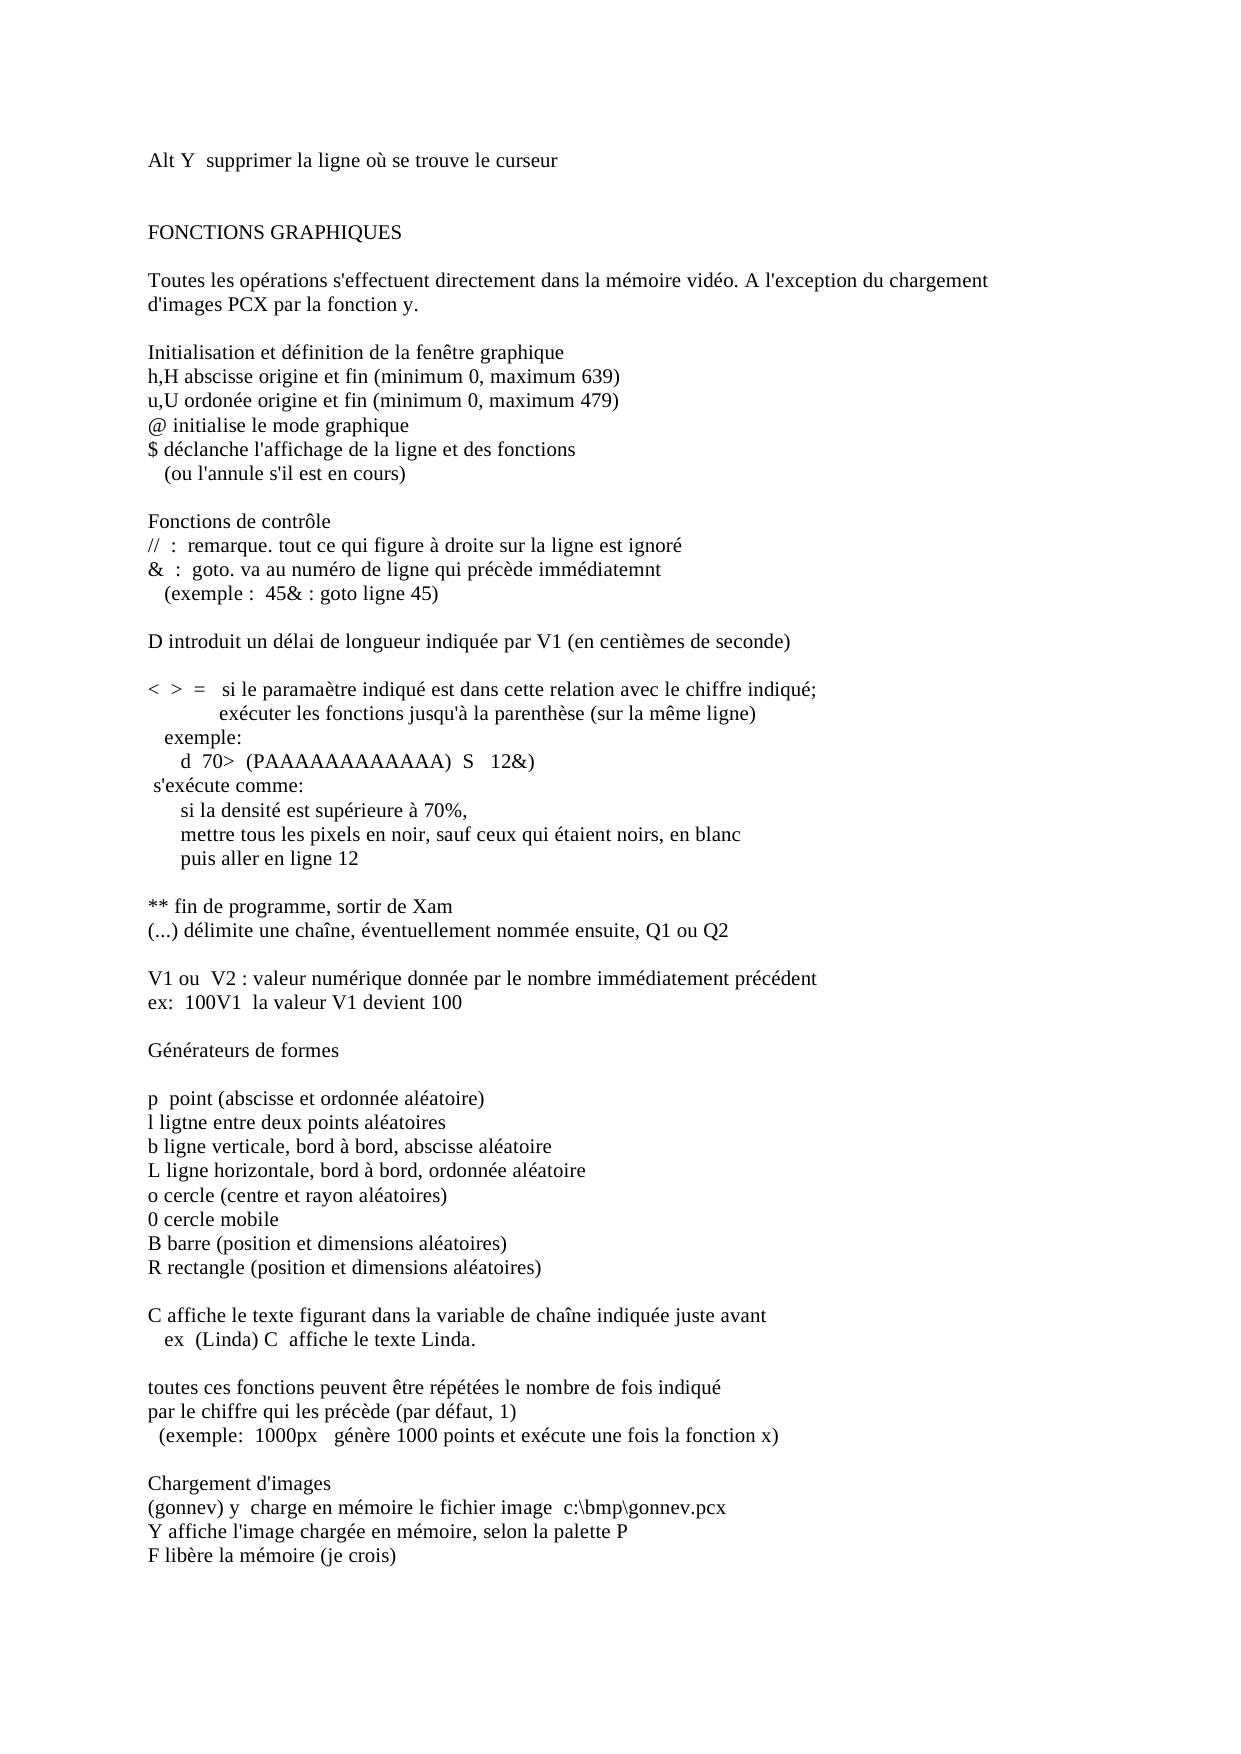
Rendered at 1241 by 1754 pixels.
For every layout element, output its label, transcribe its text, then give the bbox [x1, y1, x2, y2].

text ** fin de programme, sortir de Xam [148, 894, 1051, 918]
text p point (abscisse et ordonnée aléatoire) [148, 1086, 1051, 1110]
text (...) délimite une chaîne, éventuellement nommée ensuite, Q1 ou Q2 [148, 918, 1051, 942]
text par le chiffre qui les précède (par défaut, 1) [148, 1399, 1051, 1423]
text Y affiche l'image chargée en mémoire, selon la palette P [148, 1519, 1051, 1543]
text F libère la mémoire (je crois) [148, 1543, 1051, 1567]
text Fonctions de contrôle [148, 509, 1051, 533]
text l ligtne entre deux points aléatoires [148, 1110, 1051, 1134]
text h,H abscisse origine et fin (minimum 0, maximum 639) [148, 364, 1051, 388]
text Chargement d'images [148, 1471, 1051, 1495]
text FONCTIONS GRAPHIQUES [148, 220, 1051, 244]
text toutes ces fonctions peuvent être répétées le nombre de fois indiqué [148, 1375, 1051, 1399]
text C affiche le texte figurant dans la variable de chaîne indiquée juste avant [148, 1303, 1051, 1327]
text $ déclanche l'affichage de la ligne et des fonctions [148, 436, 1051, 461]
text s'exécute comme: [148, 773, 1051, 797]
text (ou l'annule s'il est en cours) [148, 461, 1051, 484]
text Générateurs de formes [148, 1038, 1051, 1062]
text L ligne horizontale, bord à bord, ordonnée aléatoire [148, 1158, 1051, 1182]
text o cercle (centre et rayon aléatoires) [148, 1182, 1051, 1206]
text (exemple : 45& : goto ligne 45) [148, 581, 1051, 605]
text exécuter les fonctions jusqu'à la parenthèse (sur la même ligne) [148, 701, 1051, 725]
text (gonnev) y charge en mémoire le fichier image c:\bmp\gonnev.pcx [148, 1495, 1051, 1519]
text Toutes les opérations s'effectuent directement dans la mémoire vidéo. A l'exception du chargement d'images PCX par la fonction y. [148, 268, 1051, 316]
text Initialisation et définition de la fenêtre graphique [148, 340, 1051, 364]
text V1 ou V2 : valeur numérique donnée par le nombre immédiatement précédent [148, 966, 1051, 990]
text R rectangle (position et dimensions aléatoires) [148, 1254, 1051, 1279]
text ex (Linda) C affiche le texte Linda. [148, 1327, 1051, 1351]
text si la densité est supérieure à 70%, [148, 797, 1051, 821]
text ex: 100V1 la valeur V1 devient 100 [148, 990, 1051, 1014]
text exemple: [148, 725, 1051, 749]
text 0 cercle mobile [148, 1206, 1051, 1231]
text puis aller en ligne 12 [148, 846, 1051, 869]
text // : remarque. tout ce qui figure à droite sur la ligne est ignoré [148, 533, 1051, 557]
text d 70> (PAAAAAAAAAAAA) S 12&) [148, 749, 1051, 773]
text < > = si le paramaètre indiqué est dans cette relation avec le chiffre indiqué; [148, 677, 1051, 701]
text & : goto. va au numéro de ligne qui précède immédiatemnt [148, 557, 1051, 581]
text u,U ordonée origine et fin (minimum 0, maximum 479) [148, 388, 1051, 412]
text D introduit un délai de longueur indiquée par V1 (en centièmes de seconde) [148, 629, 1051, 653]
text Alt Y supprimer la ligne où se trouve le curseur [148, 148, 1051, 172]
text @ initialise le mode graphique [148, 412, 1051, 436]
text B barre (position et dimensions aléatoires) [148, 1231, 1051, 1254]
text (exemple: 1000px génère 1000 points et exécute une fois la fonction x) [148, 1423, 1051, 1447]
text mettre tous les pixels en noir, sauf ceux qui étaient noirs, en blanc [148, 821, 1051, 846]
text b ligne verticale, bord à bord, abscisse aléatoire [148, 1134, 1051, 1158]
